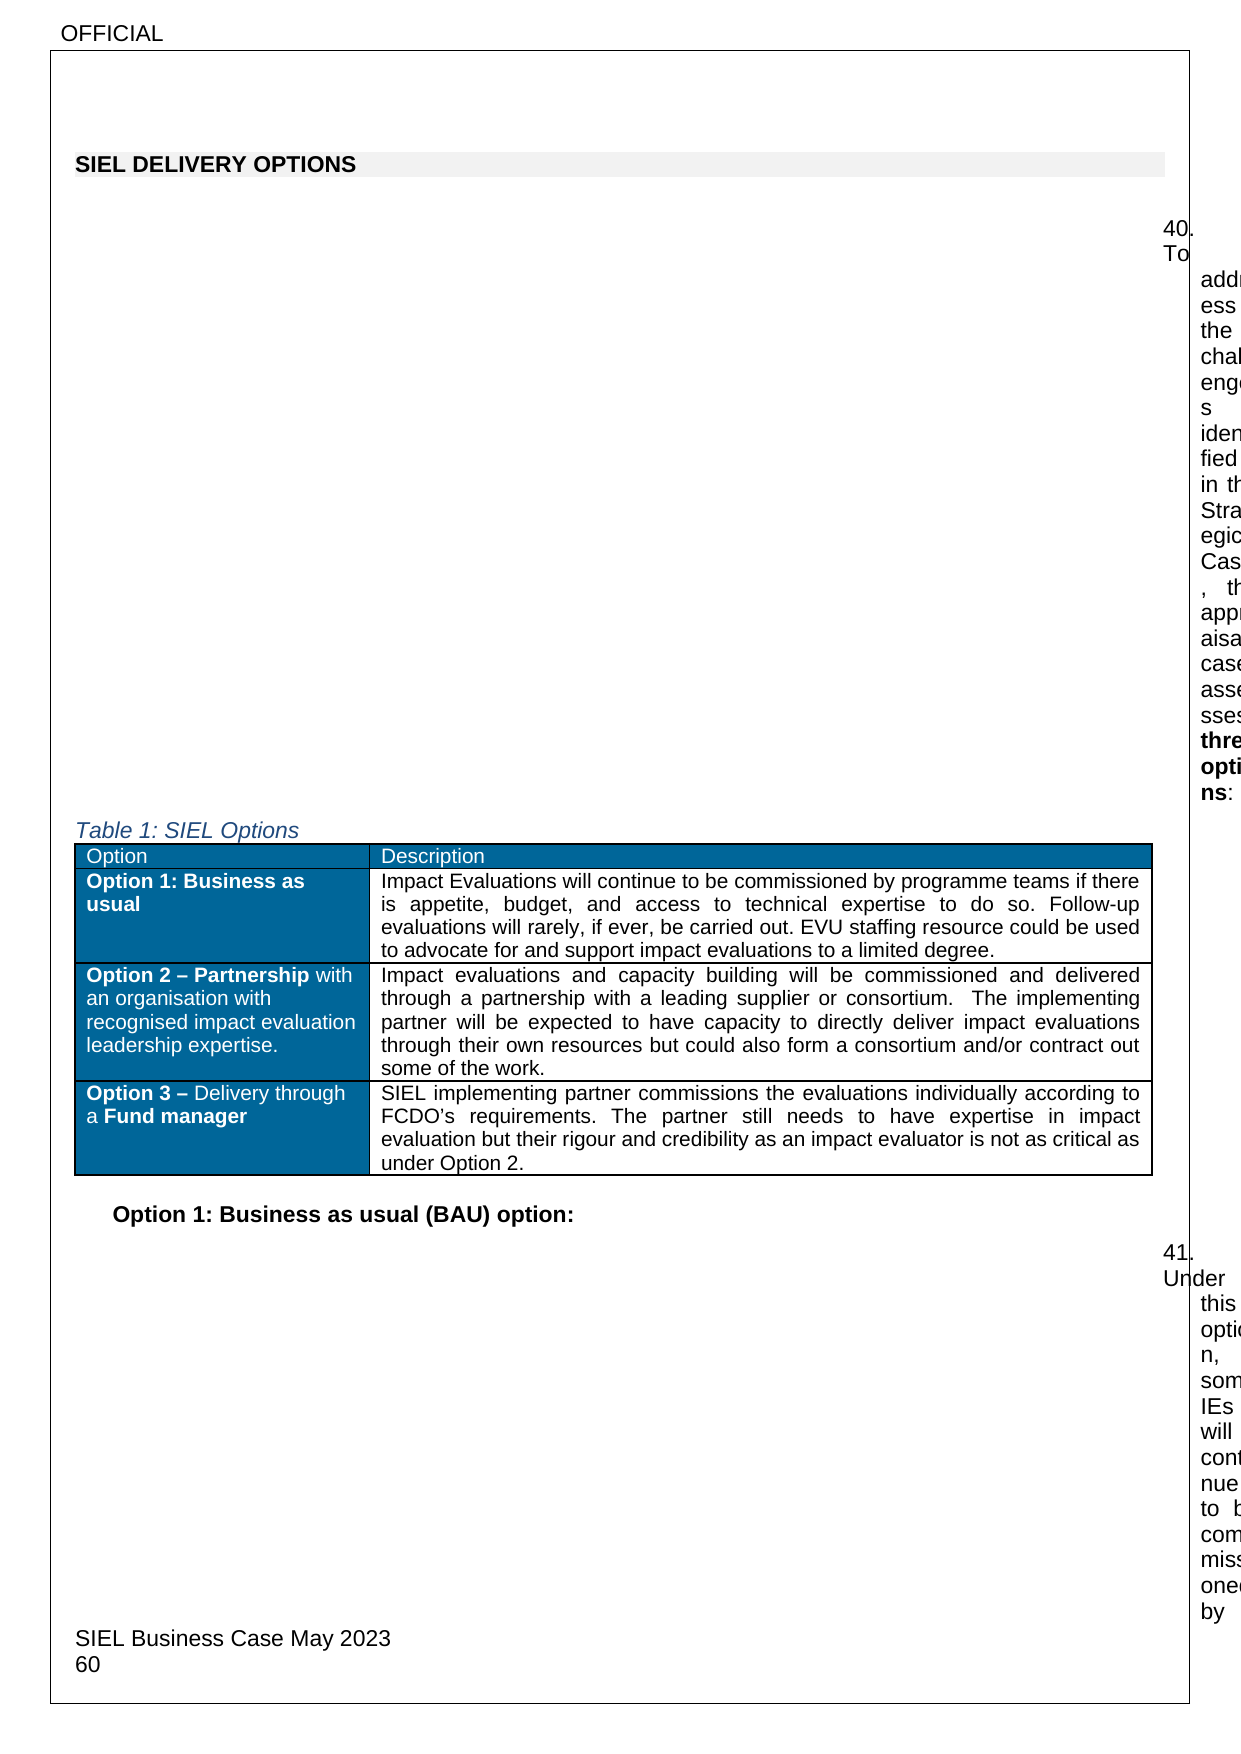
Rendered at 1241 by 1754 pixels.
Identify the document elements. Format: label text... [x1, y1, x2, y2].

subtitle Option 1: Business as usual (BAU) option: [112, 1202, 1165, 1227]
table_cell Impact Evaluations will continue to be commissioned by programme teams if there is appetite, budget, and access to technical expertise to do so. Follow-up evaluations will rarely, if ever, be carried out. EVU staffing resource could be used to advocate for and support impact evaluations to a limited degree. [370, 869, 1151, 962]
table_cell Impact evaluations and capacity building will be commissioned and delivered through a partnership with a leading supplier or consortium. The implementing partner will be expected to have capacity to directly deliver impact evaluations through their own resources but could also form a consortium and/or contract out some of the work. [370, 964, 1151, 1080]
table_cell SIEL implementing partner commissions the evaluations individually according to FCDO’s requirements. The partner still needs to have expertise in impact evaluation but their rigour and credibility as an impact evaluator is not as critical as under Option 2. [370, 1082, 1151, 1174]
list To address the challenges identified in the Strategic Case, the appraisal case assesses three options: [1163, 215, 1189, 805]
text Table 1: SIEL Options [75, 817, 1165, 843]
table_cell Option 3 – Delivery through a Fund manager [76, 1082, 369, 1174]
list Under this option, some IEs will continue to be commissioned by programmes themselves in a decentralised manner but there will be fewer than in past years due to the constrained fiscal environment for ODA programming. Programme teams will decide if they want to conduct an IE and, if they have enough technical and financial resources, will design and procure one under the supervision of an M&E adviser. However, there is a high degree of risk that these evaluations will not match up with evidence gaps at the departmental- strategic level and could represent poor VFM. Impact evaluations of predominantly non-FCDO programmes will also continue to be commissioned by RED. [1190, 1240, 1240, 1624]
table_header Description [370, 845, 1151, 868]
table_cell Option 1: Business as usual [76, 869, 369, 962]
list To address the challenges identified in the Strategic Case, the appraisal case assesses three options: [1190, 215, 1240, 805]
table_cell Option 2 – Partnership with an organisation with recognised impact evaluation leadership expertise. [76, 964, 369, 1080]
table_header Option [76, 845, 369, 868]
text SIEL DELIVERY OPTIONS [75, 152, 1165, 177]
